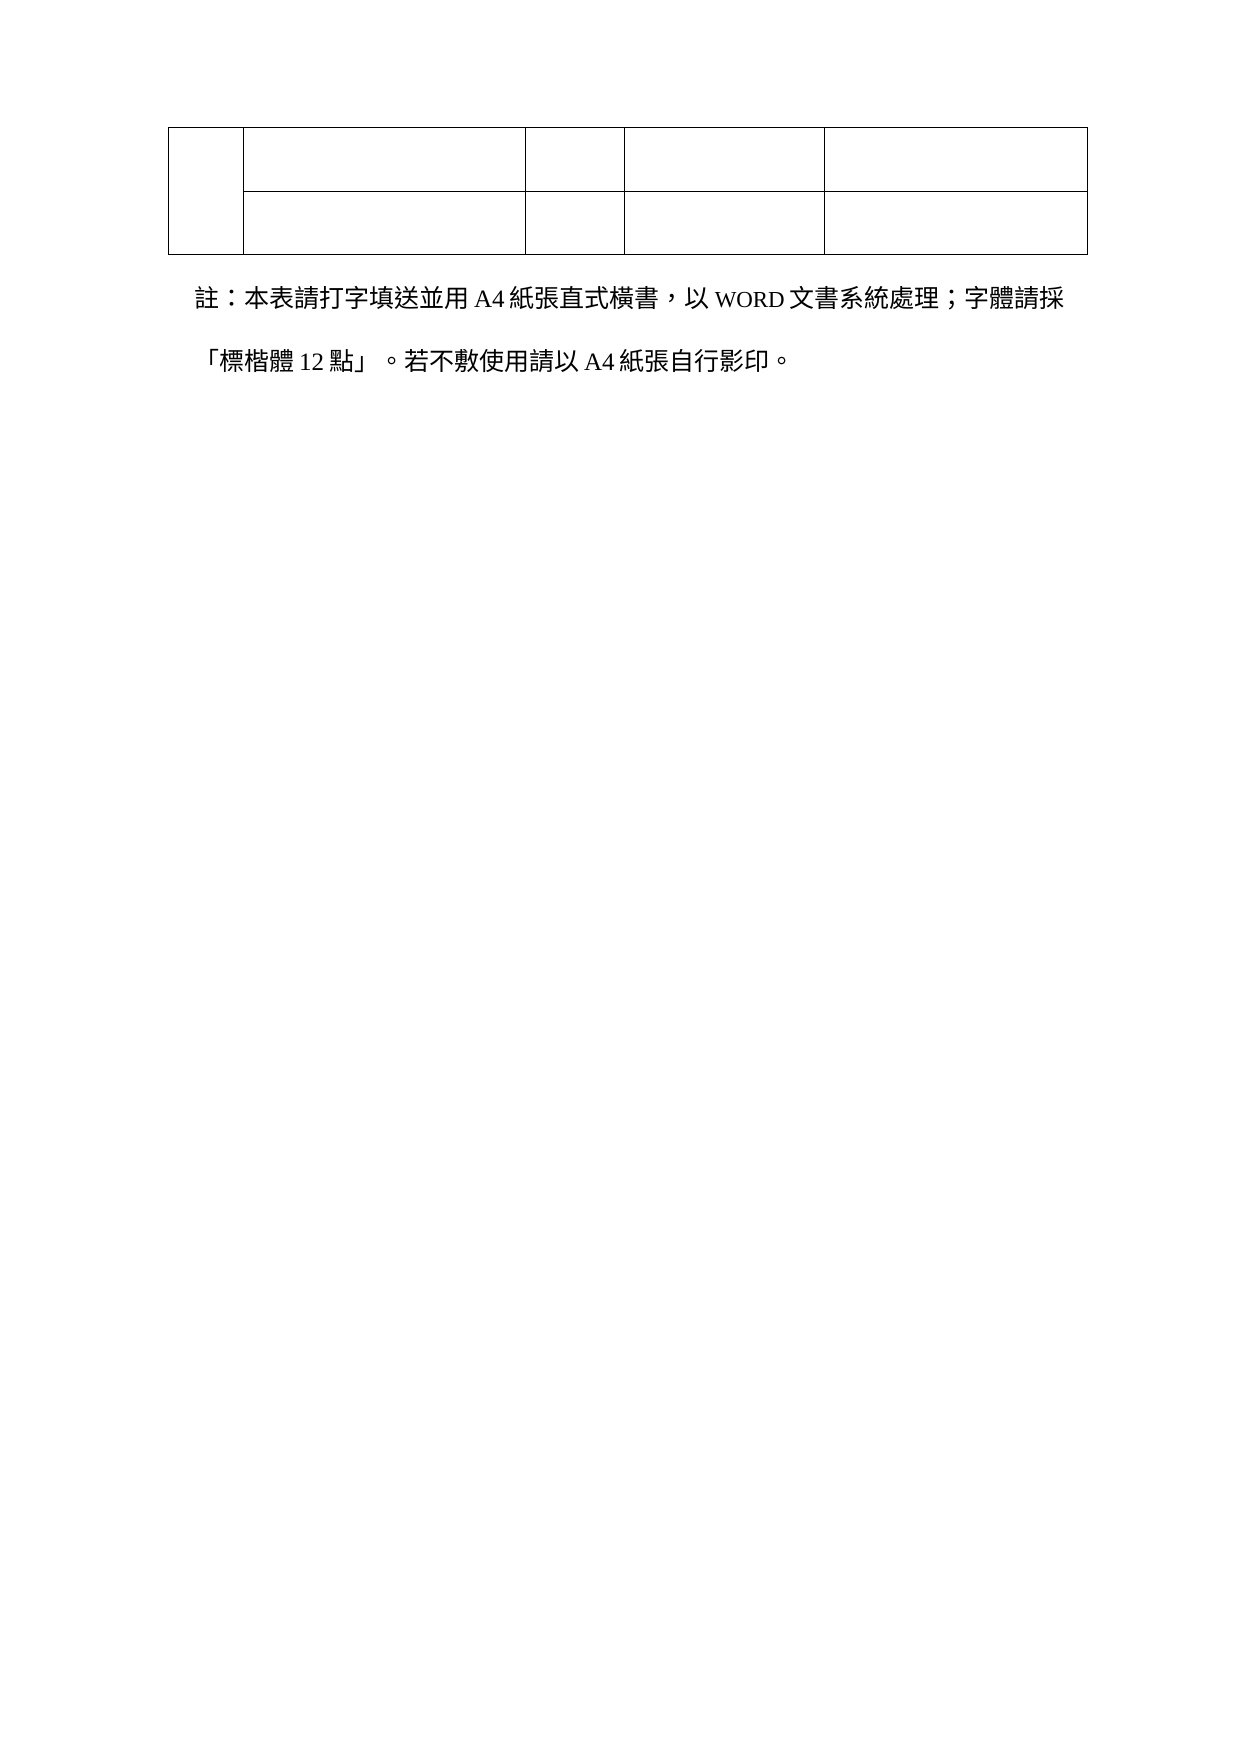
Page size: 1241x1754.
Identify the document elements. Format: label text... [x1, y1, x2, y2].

table_cell [244, 192, 525, 254]
table_cell [244, 128, 525, 191]
table_cell [625, 128, 824, 191]
table_cell [526, 128, 624, 191]
table_cell [825, 128, 1087, 191]
table_cell [825, 192, 1087, 254]
table_cell [169, 128, 243, 254]
table_cell [625, 192, 824, 254]
table_cell [526, 192, 624, 254]
text 註：本表請打字填送並用A4紙張直式橫書，以WORD文書系統處理；字體請採「標楷體12點」。若不敷使用請以A4紙張自行影印。 [194, 255, 1087, 380]
